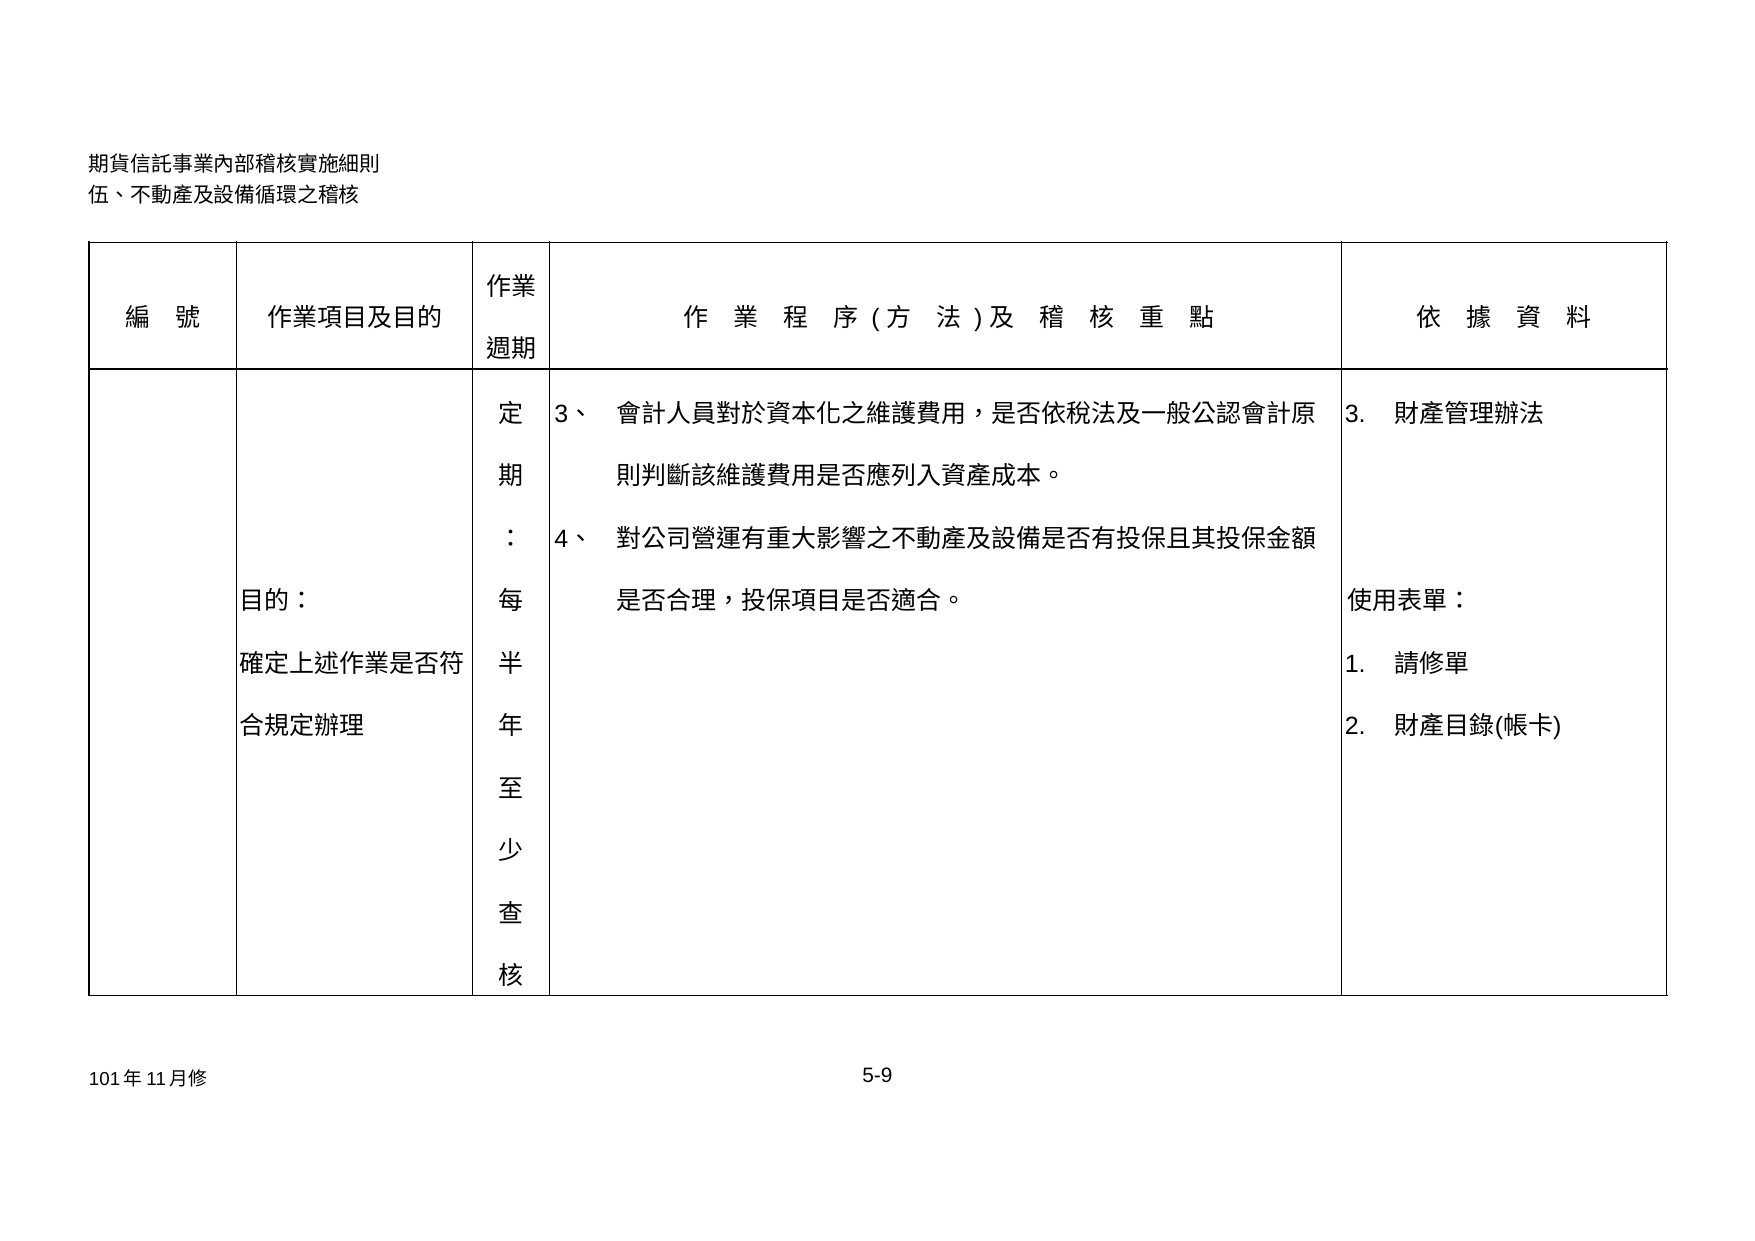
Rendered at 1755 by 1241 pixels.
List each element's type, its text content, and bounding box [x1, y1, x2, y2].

table_header 作業 週期 [473, 243, 549, 368]
table_cell 定 期 ： 每 半 年 至 少 查 核 [473, 370, 549, 994]
table_cell 法令規章： 一般公認會計原則 所得稅法 財產管理辦法 使用表單： 請修單 財產目錄(帳卡) [1342, 370, 1666, 994]
table_cell 目的： 確定上述作業是否符合規定辦理 [237, 370, 472, 994]
table_header 編 號 [90, 243, 236, 368]
table_header 依 據 資 料 [1342, 243, 1666, 368]
table_header 作業項目及目的 [237, 243, 472, 368]
table_header 作 業 程 序 ( 方 法 ) 及 稽 核 重 點 [550, 243, 1341, 368]
table_cell [90, 370, 236, 994]
table_cell 不動產及設備是否依公司規定定期維修。 不動產及設備損壞時，是否依規定之作業程序辦理請修，並經權責主管核准。 會計人員對於資本化之維護費用，是否依稅法及一般公認會計原則判斷該維護費用是否應列入資產成本。 對公司營運有重大影響之不動產及設備是否有投保且其投保金額是否合理，投保項目是否適合。 [550, 370, 1341, 994]
